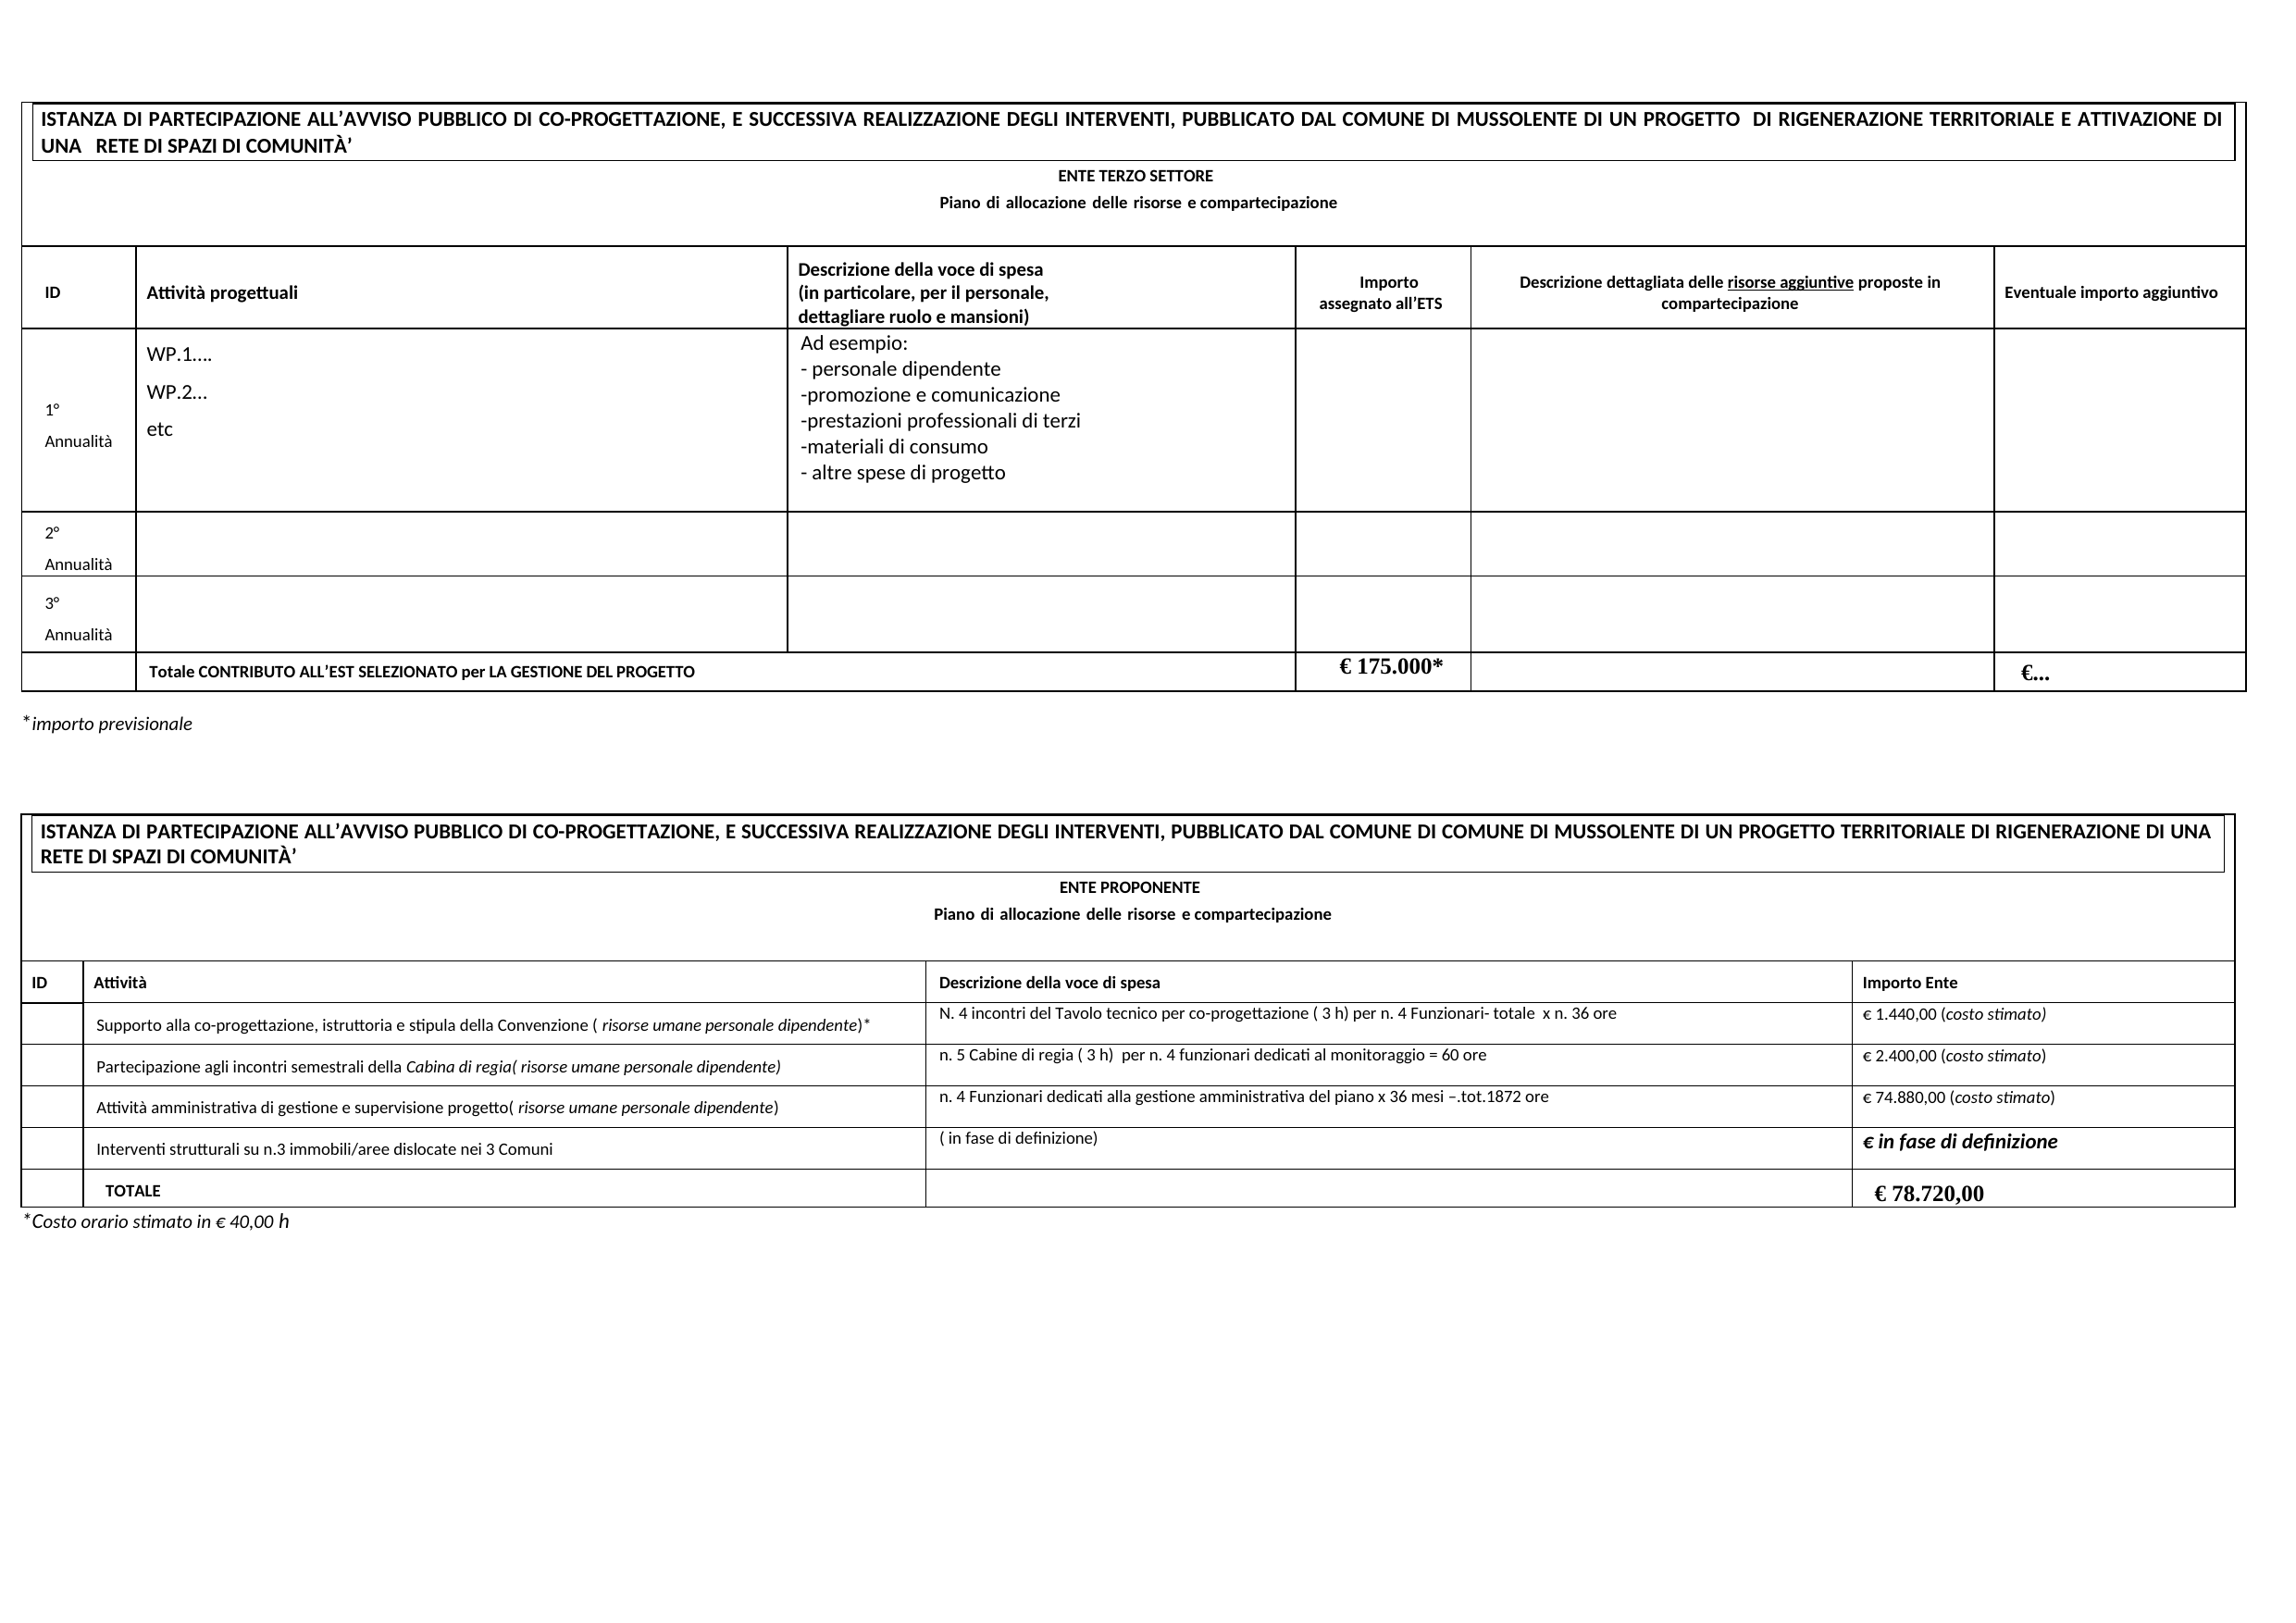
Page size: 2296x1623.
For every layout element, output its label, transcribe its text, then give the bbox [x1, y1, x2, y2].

table_header ISTANZA DI PARTECIPAZIONE ALL’AVVISO PUBBLICO DI CO-PROGETTAZIONE, E SUCCESSIVA REALIZZAZIONE DEGLI INTERVENTI, PUBBLICATO DAL COMUNE DI COMUNE DI MUSSOLENTE DI UN PROGETTO TERRITORIALE DI RIGENERAZIONE DI UNA RETE DI SPAZI DI COMUNITÀ’ ENTE PROPONENTE Piano di allocazione delle risorse e compartecipazione [22, 815, 2234, 960]
table_cell Importo assegnato all’ETS [1297, 247, 1471, 328]
table_cell € 1.440,00 (costo stimato) [1853, 1003, 2234, 1044]
table_cell Attività [84, 961, 925, 1002]
table_cell N. 4 incontri del Tavolo tecnico per co-progettazione ( 3 h) per n. 4 Funzionari- totale x n. 36 ore [926, 1003, 1852, 1044]
table_cell ID [22, 247, 135, 328]
table_cell [22, 1170, 82, 1207]
table_cell [1471, 653, 1993, 690]
table_cell [1297, 329, 1471, 511]
table_cell [1471, 513, 1993, 575]
table_cell Attività amministrativa di gestione e supervisione progetto( risorse umane personale dipendente) [84, 1086, 925, 1126]
table_cell Supporto alla co-progettazione, istruttoria e stipula della Convenzione ( risorse umane personale dipendente)* [84, 1003, 925, 1044]
table_cell [926, 1170, 1852, 1207]
table_cell € in fase di definizione [1853, 1128, 2234, 1168]
table_cell € 175.000* [1297, 653, 1471, 690]
table_cell Partecipazione agli incontri semestrali della Cabina di regia( risorse umane personale dipendente) [84, 1045, 925, 1085]
table_cell [788, 513, 1295, 575]
table_cell Attività progettuali [137, 247, 787, 328]
table_cell Totale CONTRIBUTO ALL’EST SELEZIONATO per LA GESTIONE DEL PROGETTO [137, 653, 1295, 690]
table_cell [1297, 513, 1471, 575]
table_cell [1995, 513, 2245, 575]
table_cell [137, 513, 787, 575]
table_cell Descrizione della voce di spesa [926, 961, 1852, 1002]
table_cell Eventuale importo aggiuntivo [1995, 247, 2245, 328]
table_cell Importo Ente [1853, 961, 2234, 1002]
table_cell n. 4 Funzionari dedicati alla gestione amministrativa del piano x 36 mesi –.tot.1872 ore [926, 1086, 1852, 1126]
table_cell WP.1…. WP.2… etc [137, 329, 787, 511]
table_cell 3° Annualità [22, 576, 135, 651]
table_cell €... [1995, 653, 2245, 690]
table_cell [22, 1128, 82, 1168]
table_cell ( in fase di definizione) [926, 1128, 1852, 1168]
table_cell [22, 1004, 82, 1044]
table_cell [1471, 576, 1993, 651]
table_cell Descrizione della voce di spesa (in particolare, per il personale, dettagliare ruolo e mansioni) [788, 247, 1295, 328]
table_cell [22, 1045, 82, 1085]
table_cell 2° Annualità [22, 513, 135, 575]
table_cell [1471, 329, 1993, 511]
table_cell n. 5 Cabine di regia ( 3 h) per n. 4 funzionari dedicati al monitoraggio = 60 ore [926, 1045, 1852, 1085]
table_cell TOTALE [84, 1170, 925, 1207]
table_cell ID [22, 961, 82, 1002]
table_cell Descrizione dettagliata delle risorse aggiuntive proposte in compartecipazione [1471, 247, 1993, 328]
table_cell Interventi strutturali su n.3 immobili/aree dislocate nei 3 Comuni [84, 1128, 925, 1168]
table_cell [1995, 576, 2245, 651]
table_cell [1297, 576, 1471, 651]
table_cell € 74.880,00 (costo stimato) [1853, 1086, 2234, 1126]
table_cell 1° Annualità [22, 329, 135, 511]
text *Costo orario stimato in € 40,00 h [21, 1208, 2268, 1233]
table_cell [137, 576, 787, 651]
table_cell € 78.720,00 [1853, 1170, 2234, 1207]
table_cell [1995, 329, 2245, 511]
table_cell [22, 653, 135, 690]
table_cell € 2.400,00 (costo stimato) [1853, 1045, 2234, 1085]
table_cell [22, 1086, 82, 1126]
table_cell Ad esempio: - personale dipendente -promozione e comunicazione -prestazioni professionali di terzi -materiali di consumo - altre spese di progetto [788, 329, 1295, 511]
table_cell [788, 576, 1295, 651]
text *importo previsionale [21, 710, 2268, 736]
table_header ISTANZA DI PARTECIPAZIONE ALL’AVVISO PUBBLICO DI CO-PROGETTAZIONE, E SUCCESSIVA REALIZZAZIONE DEGLI INTERVENTI, PUBBLICATO DAL COMUNE DI MUSSOLENTE DI UN PROGETTO DI RIGENERAZIONE TERRITORIALE E ATTIVAZIONE DI UNA RETE DI SPAZI DI COMUNITÀ’ ENTE TERZO SETTORE Piano di allocazione delle risorse e compartecipazione [22, 103, 2245, 245]
